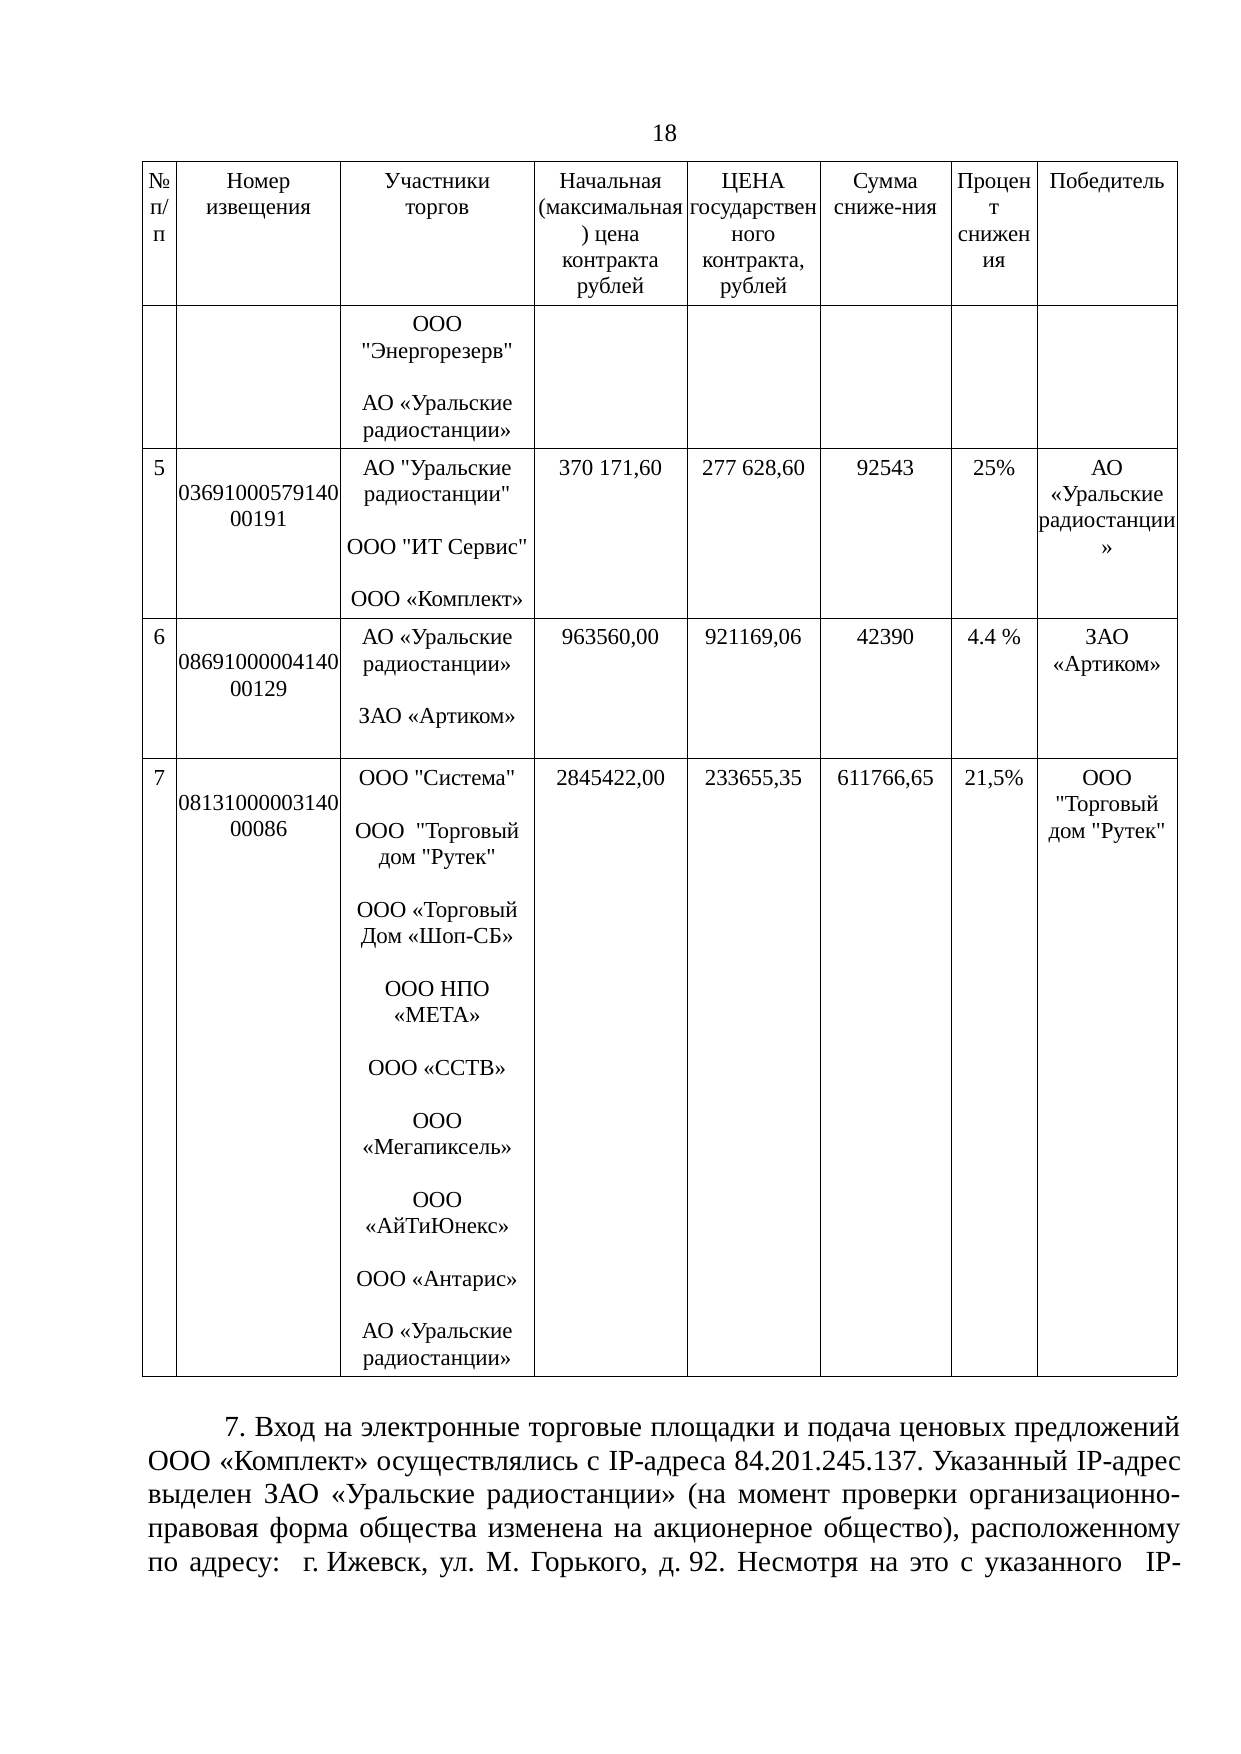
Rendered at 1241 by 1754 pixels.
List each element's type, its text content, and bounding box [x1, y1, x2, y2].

table_header № п/п [143, 162, 176, 304]
table_cell АО "Уральские радиостанции" ООО "ИТ Сервис" ООО «Комплект» [341, 449, 534, 618]
table_cell АО «Уральские радиостанции» [1038, 449, 1177, 618]
table_header Победитель [1038, 162, 1177, 304]
table_cell ЗАО «Артиком» [1038, 619, 1177, 758]
table_header ЦЕНА государственного контракта, рублей [688, 162, 820, 304]
table_header Процент снижения [952, 162, 1037, 304]
table_cell 0869100000414000129 [177, 619, 340, 758]
table_cell [177, 306, 340, 448]
table_cell 92543 [821, 449, 951, 618]
table_cell 921169,06 [688, 619, 820, 758]
table_cell АО «Уральские радиостанции» ЗАО «Артиком» [341, 619, 534, 758]
table_cell ООО "Система" ООО "Торговый дом "Рутек" ООО «Торговый Дом «Шоп-СБ» ООО НПО «МЕТА» ООО «ССТВ» ООО «Мегапиксель» ООО «АйТиЮнекс» ООО «Антарис» АО «Уральские радиостанции» [341, 759, 534, 1376]
table_cell [143, 306, 176, 448]
table_cell 370 171,60 [535, 449, 687, 618]
table_cell 25% [952, 449, 1037, 618]
table_header Участники торгов [341, 162, 534, 304]
table_cell 2845422,00 [535, 759, 687, 1376]
table_header Начальная (максимальная) цена контракта рублей [535, 162, 687, 304]
table_cell [688, 306, 820, 448]
table_cell 7 [143, 759, 176, 1376]
table_cell [821, 306, 951, 448]
table_cell [1038, 306, 1177, 448]
table_header Номер извещения [177, 162, 340, 304]
table_cell 4.4 % [952, 619, 1037, 758]
table_cell ООО "Торговый дом "Рутек" [1038, 759, 1177, 1376]
table_cell 21,5% [952, 759, 1037, 1376]
table_cell 5 [143, 449, 176, 618]
table_cell 963560,00 [535, 619, 687, 758]
table_cell 611766,65 [821, 759, 951, 1376]
table_cell 277 628,60 [688, 449, 820, 618]
table_cell 6 [143, 619, 176, 758]
table_cell ООО "Энергорезерв" АО «Уральские радиостанции» [341, 306, 534, 448]
table_cell [952, 306, 1037, 448]
table_cell 0813100000314000086 [177, 759, 340, 1376]
table_header Сумма сниже-ния [821, 162, 951, 304]
text 7. Вход на электронные торговые площадки и подача ценовых предложений ООО «Комплект» осуществлялись с IP-адреса 84.201.245.137. Указанный IP-адрес выделен ЗАО «Уральские радиостанции» (на момент проверки организационно-правовая форма общества изменена на акционерное общество), расположенному по адресу: г. Ижевск, ул. М. Горького, д. 92. Несмотря на это с указанного IP- [148, 1409, 1181, 1577]
table_cell 42390 [821, 619, 951, 758]
table_cell 233655,35 [688, 759, 820, 1376]
table_cell [535, 306, 687, 448]
table_cell 0369100057914000191 [177, 449, 340, 618]
